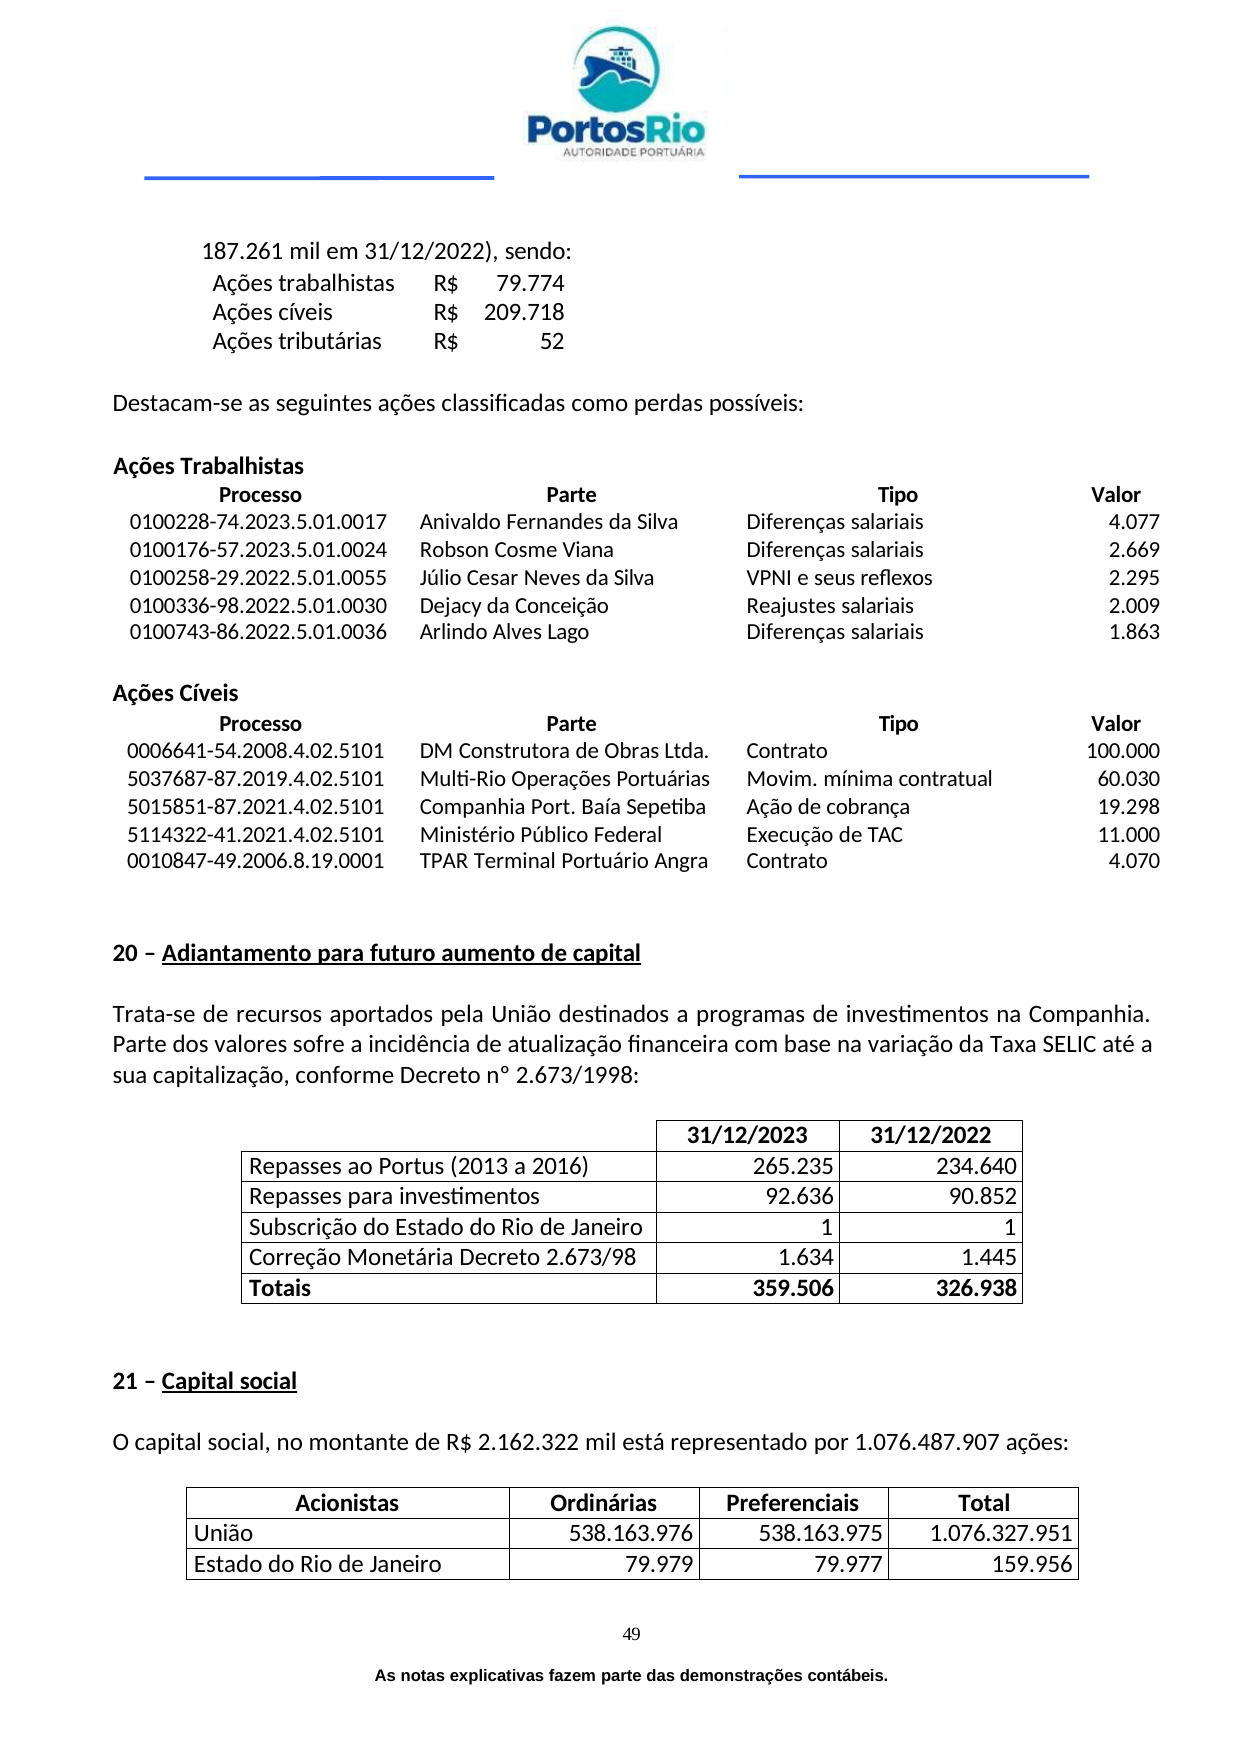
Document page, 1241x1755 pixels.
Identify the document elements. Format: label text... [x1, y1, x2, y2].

table_cell 92.636 [657, 1182, 839, 1212]
table_cell 11.000 [1040, 822, 1165, 850]
table_cell 52 [471, 329, 570, 356]
table_cell Parte [403, 481, 713, 509]
table_cell 60.030 [1040, 766, 1165, 794]
text Destacam-se as seguintes ações classificadas como perdas possíveis: [112, 387, 1188, 418]
table_cell 2.295 [1013, 565, 1165, 593]
table_header Processo [119, 713, 403, 738]
table_cell 0100176-57.2023.5.01.0024 [108, 537, 403, 565]
table_cell Dejacy da Conceição [403, 593, 713, 621]
table_cell 100.000 [1040, 738, 1165, 766]
table_cell 1.634 [657, 1243, 839, 1272]
text O capital social, no montante de R$ 2.162.322 mil está representado por 1.076.487.907 ações: [112, 1426, 1188, 1457]
table_cell VPNI e seus reflexos [713, 565, 1013, 593]
table_cell 4.070 [1040, 850, 1165, 875]
table_cell Ministério Público Federal [403, 822, 729, 850]
table_cell 5015851-87.2021.4.02.5101 [119, 794, 403, 822]
table_cell 5114322-41.2021.4.02.5101 [119, 822, 403, 850]
table_header [403, 454, 1165, 481]
table_header 31/12/2023 [657, 1121, 839, 1151]
table_cell 234.640 [840, 1152, 1022, 1181]
table_cell 5037687-87.2019.4.02.5101 [119, 766, 403, 794]
table_header Ações trabalhistas [207, 271, 415, 298]
table_cell Diferenças salariais [713, 537, 1013, 565]
text Trata-se de recursos aportados pela União destinados a programas de investimentos na Companhia. Parte dos valores sofre a incidência de atualização financeira com base na variação da Taxa SELIC até a sua capitalização, conforme Decreto nº 2.673/1998: [112, 998, 1153, 1089]
table_cell 538.163.975 [700, 1519, 888, 1548]
table_cell Robson Cosme Viana [403, 537, 713, 565]
table_cell Repasses ao Portus (2013 a 2016) [242, 1152, 656, 1181]
table_cell 326.938 [840, 1274, 1022, 1303]
table_cell R$ [415, 329, 471, 356]
table_header Ações Trabalhistas [108, 454, 403, 481]
table_cell 1.863 [1013, 621, 1165, 646]
table_cell 2.009 [1013, 593, 1165, 621]
table_cell Repasses para investimentos [242, 1182, 656, 1212]
table_header 79.774 [471, 271, 570, 298]
table_cell Movim. mínima contratual [729, 766, 1039, 794]
table_cell 2.669 [1013, 537, 1165, 565]
table_cell 19.298 [1040, 794, 1165, 822]
table_cell 209.718 [471, 298, 570, 329]
table_header R$ [415, 271, 471, 298]
table_header Total [889, 1488, 1078, 1518]
table_cell Diferenças salariais [713, 509, 1013, 537]
table_cell Júlio Cesar Neves da Silva [403, 565, 713, 593]
table_cell Ações tributárias [207, 329, 415, 356]
table_cell Diferenças salariais [713, 621, 1013, 646]
table_cell Contrato [729, 738, 1039, 766]
table_cell Reajustes salariais [713, 593, 1013, 621]
subtitle – Capital social [112, 1365, 1188, 1396]
table_cell 4.077 [1013, 509, 1165, 537]
table_cell Estado do Rio de Janeiro [187, 1549, 509, 1579]
table_cell Totais [242, 1274, 656, 1303]
table_cell Contrato [729, 850, 1039, 875]
table_header Acionistas [187, 1488, 509, 1518]
table_header Preferenciais [700, 1488, 888, 1518]
table_cell DM Construtora de Obras Ltda. [403, 738, 729, 766]
table_cell Ações cíveis [207, 298, 415, 329]
table_cell 0006641-54.2008.4.02.5101 [119, 738, 403, 766]
table_cell 0010847-49.2006.8.19.0001 [119, 850, 403, 875]
table_cell 1.445 [840, 1243, 1022, 1272]
table_cell 265.235 [657, 1152, 839, 1181]
table_cell Correção Monetária Decreto 2.673/98 [242, 1243, 656, 1272]
table_cell Anivaldo Fernandes da Silva [403, 509, 713, 537]
table_cell Execução de TAC [729, 822, 1039, 850]
table_cell 0100258-29.2022.5.01.0055 [108, 565, 403, 593]
table_cell Companhia Port. Baía Sepetiba [403, 794, 729, 822]
table_cell R$ [415, 298, 471, 329]
table_cell Processo [108, 481, 403, 509]
table_cell 0100743-86.2022.5.01.0036 [108, 621, 403, 646]
table_cell 1 [840, 1213, 1022, 1242]
table_cell União [187, 1519, 509, 1548]
table_cell 1.076.327.951 [889, 1519, 1078, 1548]
table_cell 538.163.976 [510, 1519, 699, 1548]
subtitle Ações Cíveis [112, 677, 1188, 708]
table_cell Multi-Rio Operações Portuárias [403, 766, 729, 794]
table_header 31/12/2022 [840, 1121, 1022, 1151]
table_header Ordinárias [510, 1488, 699, 1518]
table_cell Subscrição do Estado do Rio de Janeiro [242, 1213, 656, 1242]
table_cell Valor [1013, 481, 1165, 509]
table_cell 0100336-98.2022.5.01.0030 [108, 593, 403, 621]
text 187.261 mil em 31/12/2022), sendo: [201, 235, 1188, 266]
list – Adiantamento para futuro aumento de capital [112, 937, 1188, 967]
table_cell Ação de cobrança [729, 794, 1039, 822]
table_header Valor [1040, 713, 1165, 738]
table_cell 1 [657, 1213, 839, 1242]
table_cell 79.979 [510, 1549, 699, 1579]
table_cell 159.956 [889, 1549, 1078, 1579]
table_header [242, 1120, 656, 1151]
table_cell 359.506 [657, 1274, 839, 1303]
table_cell TPAR Terminal Portuário Angra [403, 850, 729, 875]
table_cell Arlindo Alves Lago [403, 621, 713, 646]
table_cell Tipo [713, 481, 1013, 509]
table_cell 79.977 [700, 1549, 888, 1579]
table_header Tipo [729, 713, 1039, 738]
table_cell 0100228-74.2023.5.01.0017 [108, 509, 403, 537]
table_cell 90.852 [840, 1182, 1022, 1212]
table_header Parte [403, 713, 729, 738]
